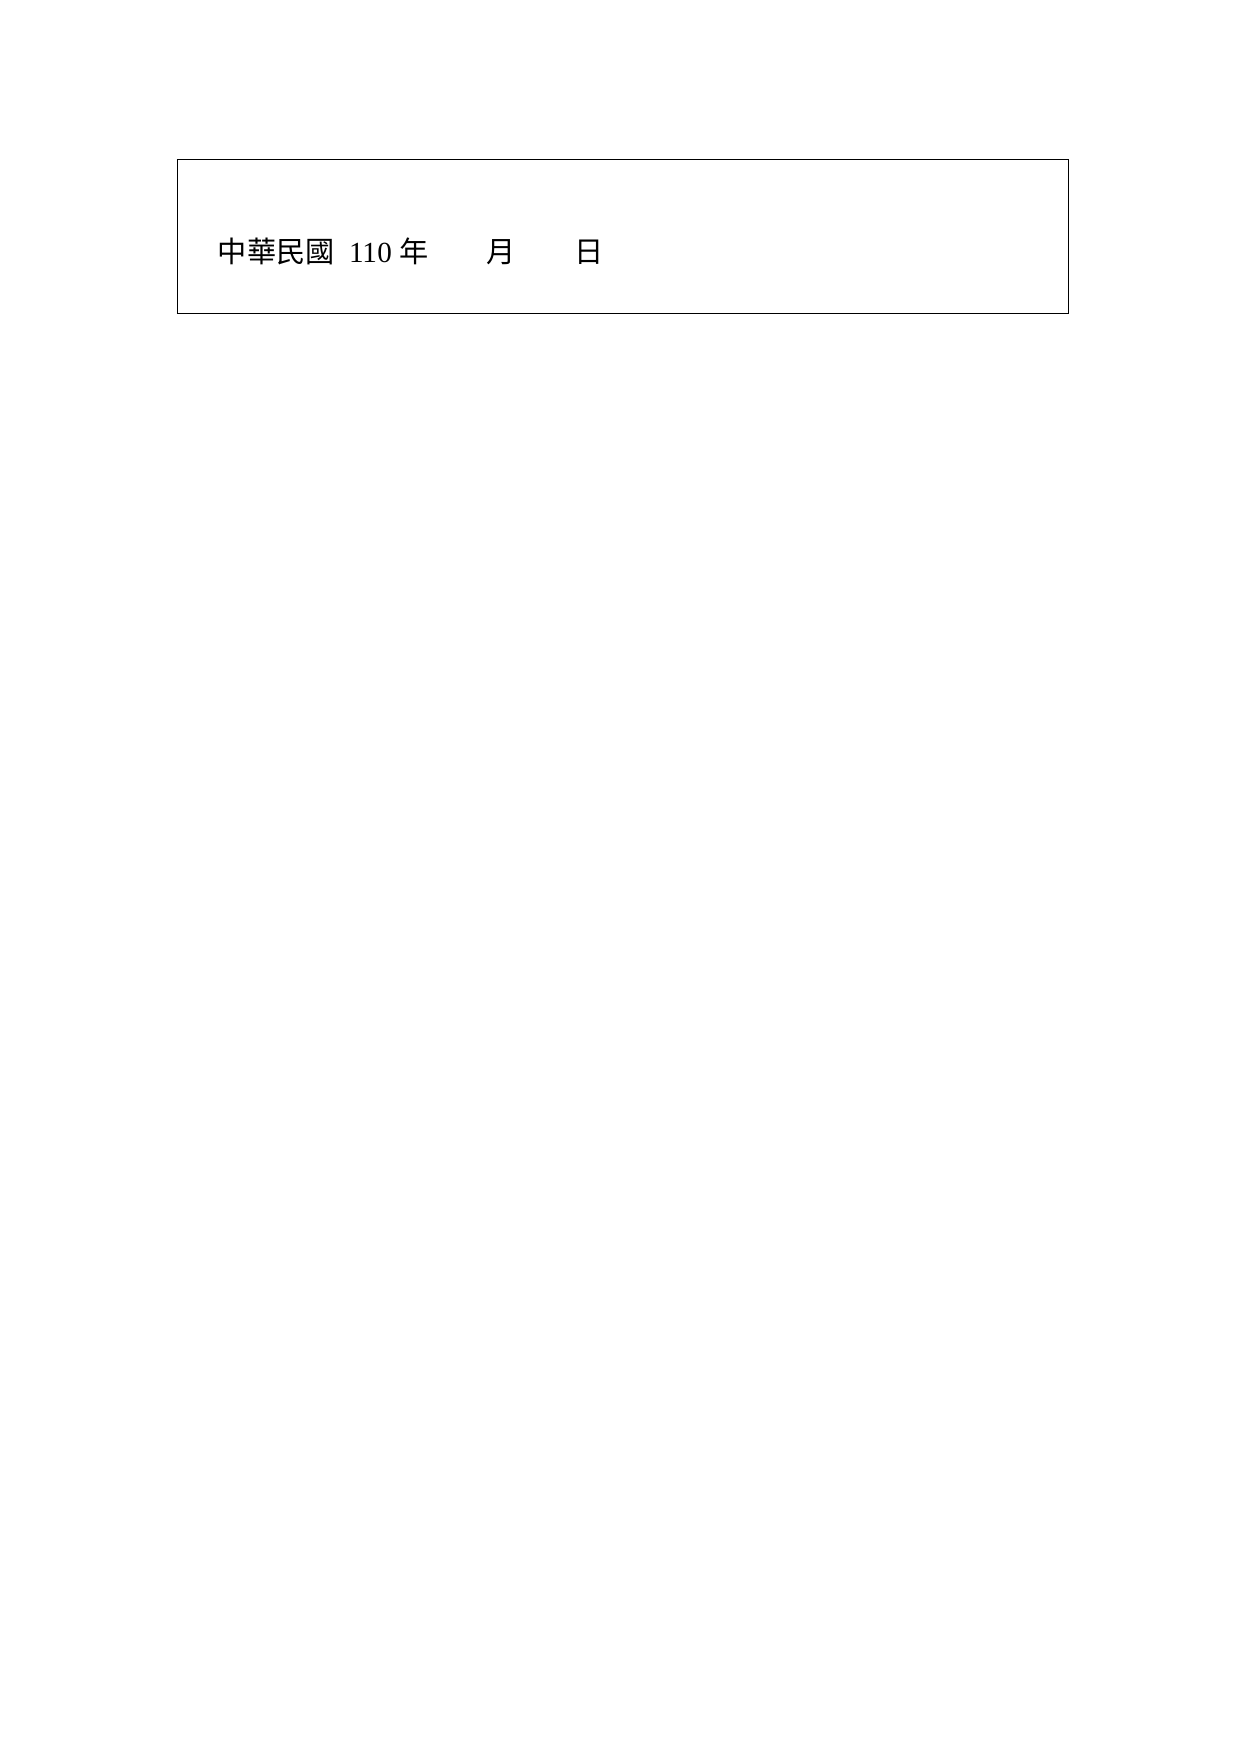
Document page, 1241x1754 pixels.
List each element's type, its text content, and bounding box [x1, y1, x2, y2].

table_cell 中華民國 110 年 月 日 [178, 160, 1068, 313]
